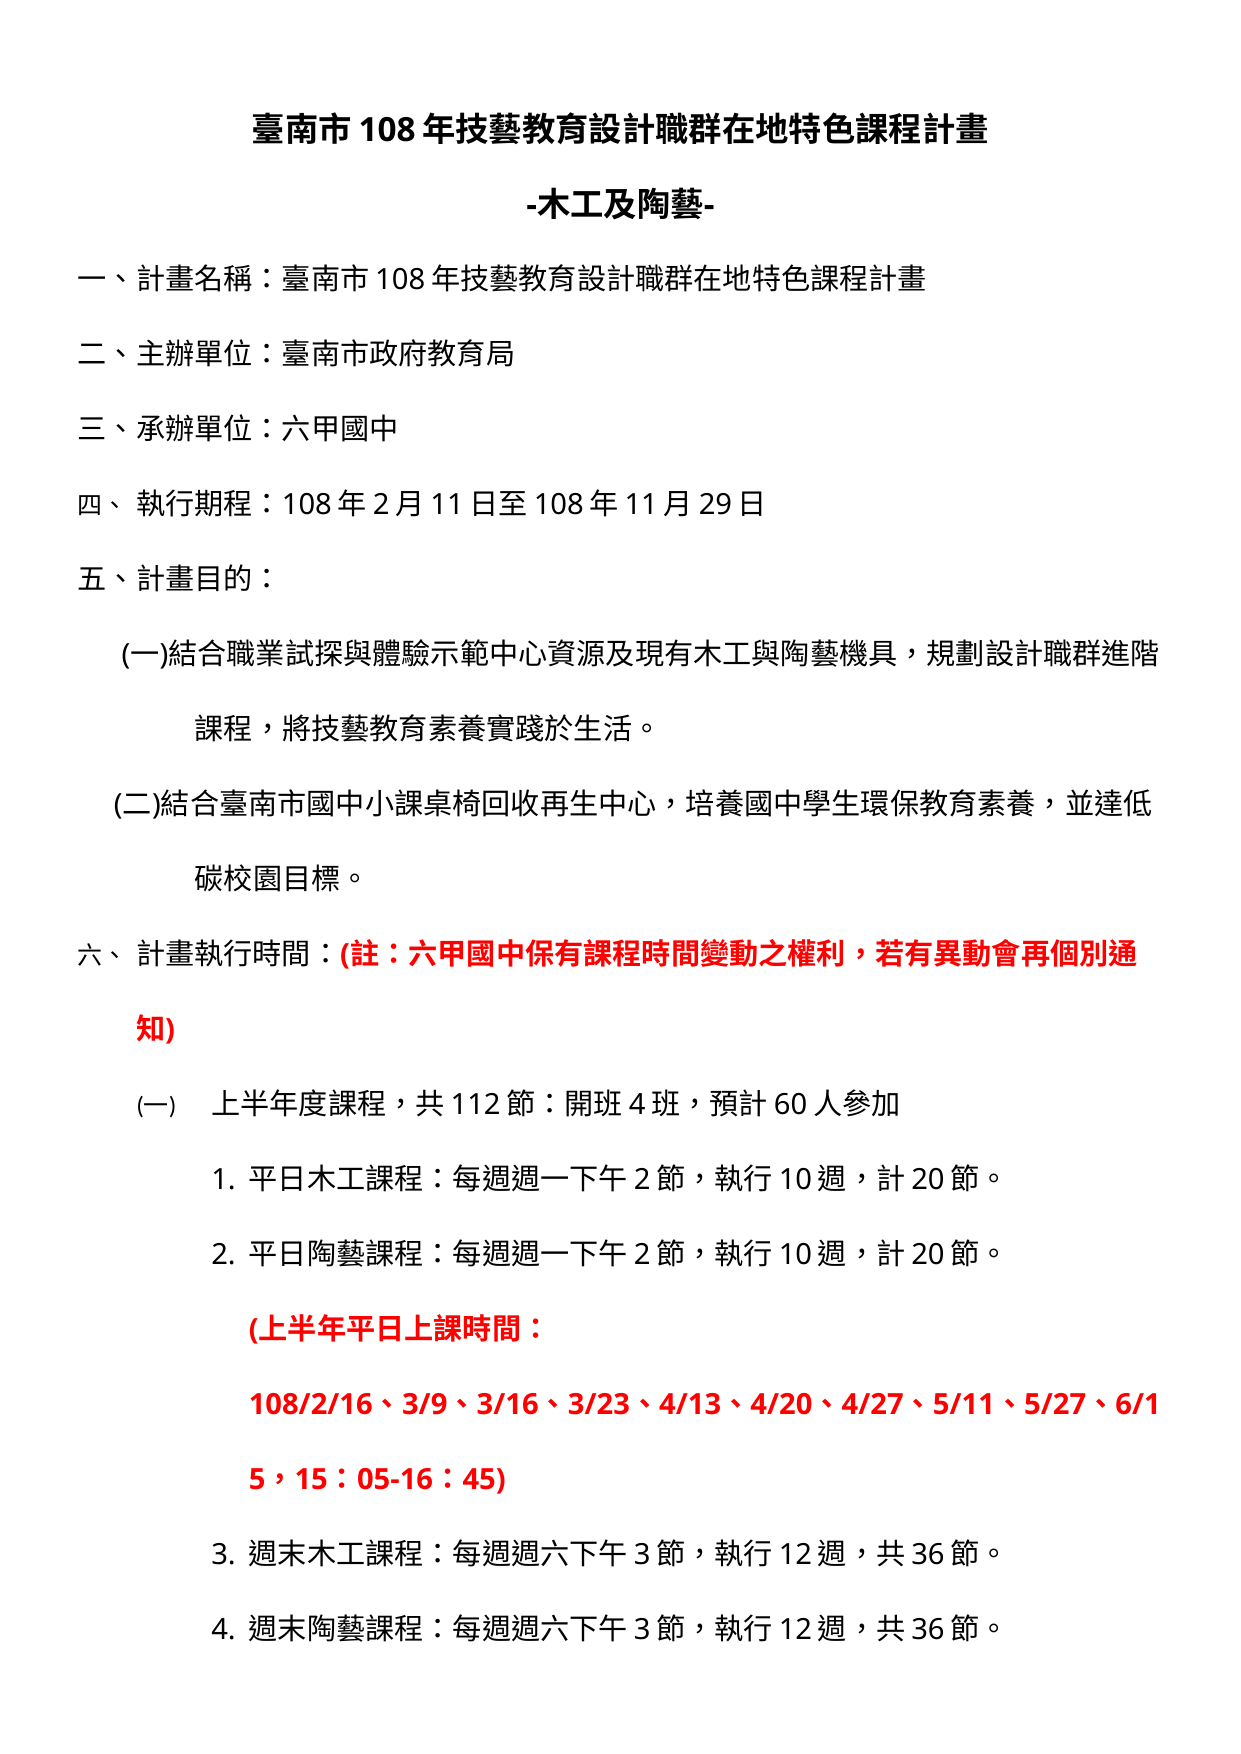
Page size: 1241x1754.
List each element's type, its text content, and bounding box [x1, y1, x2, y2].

list 計畫目的： [77, 539, 1163, 614]
list 主辦單位：臺南市政府教育局 [77, 314, 1163, 389]
list 承辦單位：六甲國中 [77, 389, 1163, 464]
list 週末陶藝課程：每週週六下午3節，執行12週，共36節。 [211, 1589, 1163, 1664]
list 執行期程：108年2月11日至108年11月29日 [77, 464, 1163, 539]
list 平日陶藝課程：每週週一下午2節，執行10週，計20節。 [211, 1214, 1163, 1289]
list 計畫名稱：臺南市108年技藝教育設計職群在地特色課程計畫 [77, 239, 1163, 314]
list 計畫執行時間：(註：六甲國中保有課程時間變動之權利，若有異動會再個別通知) [77, 914, 1163, 1064]
list 週末木工課程：每週週六下午3節，執行12週，共36節。 [211, 1514, 1163, 1589]
text (一)結合職業試探與體驗示範中心資源及現有木工與陶藝機具，規劃設計職群進階課程，將技藝教育素養實踐於生活。 [106, 614, 1163, 764]
list 上半年度課程，共112節：開班4班，預計60人參加 [136, 1064, 1163, 1139]
list 平日木工課程：每週週一下午2節，執行10週，計20節。 [211, 1139, 1163, 1214]
list (上半年平日上課時間：108/2/16、3/9、3/16、3/23、4/13、4/20、4/27、5/11、5/27、6/15，15：05-16：45) [248, 1289, 1163, 1514]
text 臺南市108年技藝教育設計職群在地特色課程計畫 [77, 89, 1163, 164]
text -木工及陶藝- [77, 164, 1163, 239]
text (二)結合臺南市國中小課桌椅回收再生中心，培養國中學生環保教育素養，並達低碳校園目標。 [106, 764, 1163, 914]
